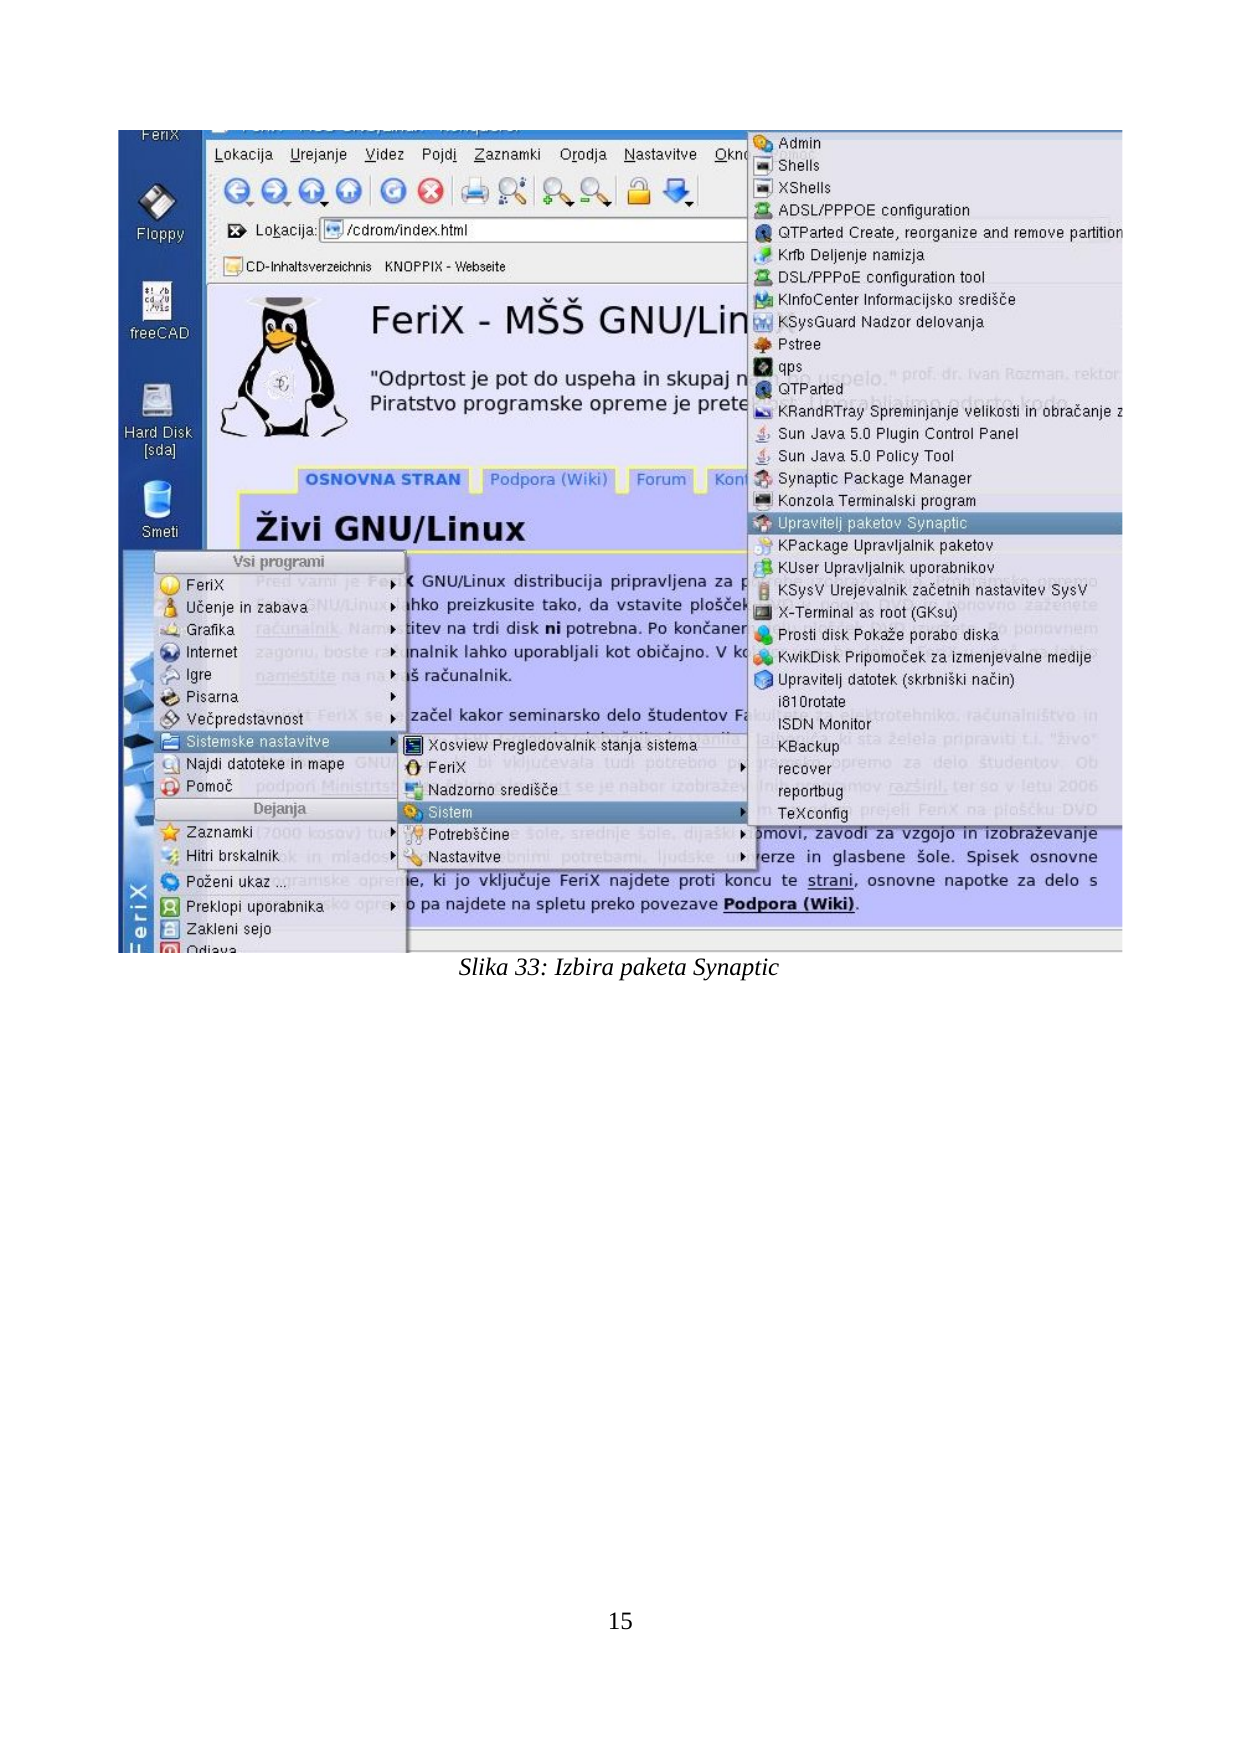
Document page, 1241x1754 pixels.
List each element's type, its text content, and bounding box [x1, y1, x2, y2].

picture [118, 130, 1123, 953]
text Slika 33: Izbira paketa Synaptic [118, 953, 1122, 981]
